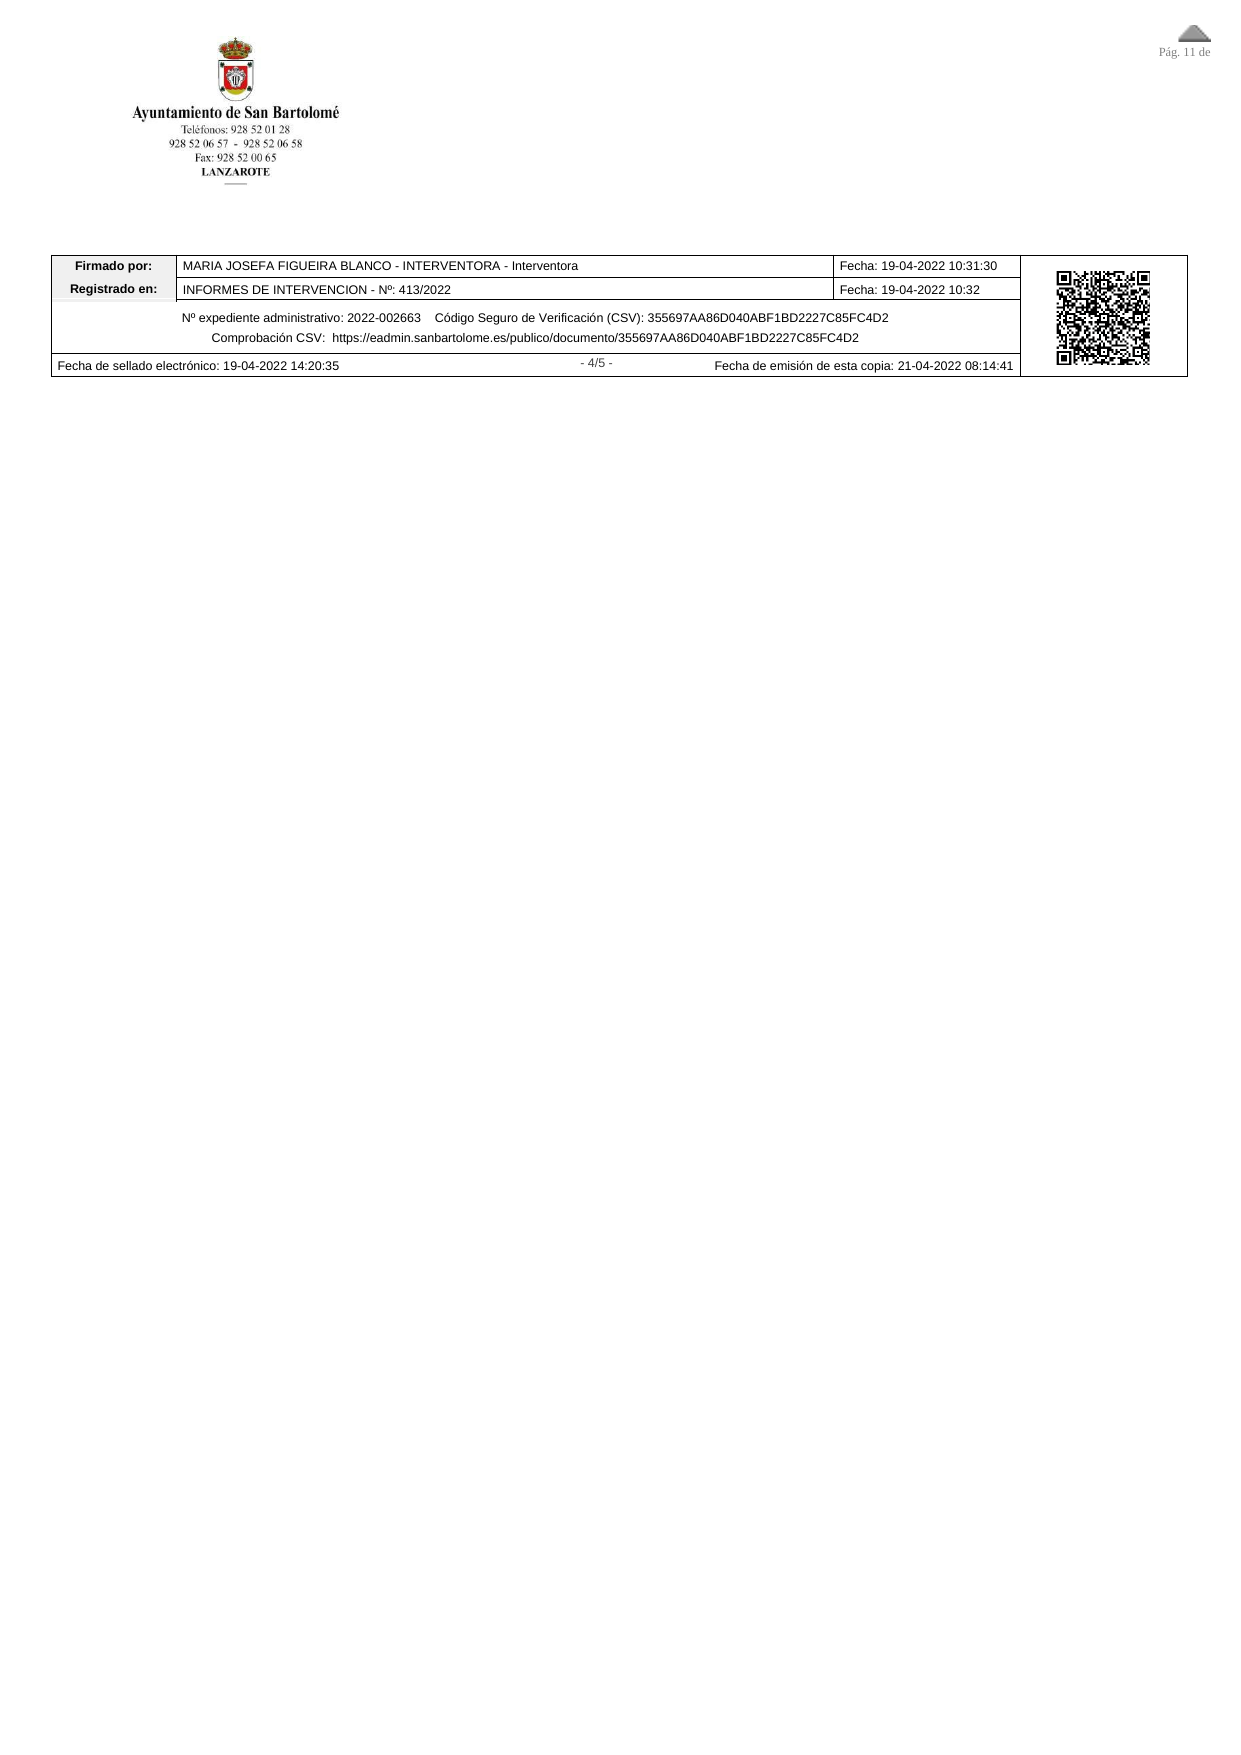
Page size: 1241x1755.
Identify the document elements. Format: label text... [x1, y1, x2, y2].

table_cell Nº expediente administrativo: 2022-002663 Código Seguro de Verificación (CSV): 355697AA86D040ABF1BD2227C85FC4D2 Comprobación CSV: https://eadmin.sanbartolome.es/publico/documento/355697AA86D040ABF1BD2227C85FC4D2 [52, 300, 1020, 353]
table_header MARIA JOSEFA FIGUEIRA BLANCO - INTERVENTORA - Interventora [177, 256, 833, 277]
picture [1177, 25, 1211, 42]
table_header Fecha: 19-04-2022 10:31:30 [834, 256, 1020, 277]
picture [1056, 271, 1150, 365]
table_header Firmado por: [52, 256, 176, 277]
table_cell INFORMES DE INTERVENCION - Nº: 413/2022 [177, 278, 833, 298]
picture [130, 36, 342, 186]
table_cell Fecha de sellado electrónico: 19-04-2022 14:20:35 - 4/5 - Fecha de emisión de esta copia: 21-04-2022 08:14:41 [52, 354, 1020, 376]
table_cell Fecha: 19-04-2022 10:32 [834, 278, 1020, 298]
table_header [1021, 256, 1187, 376]
table_cell Registrado en: [52, 280, 176, 298]
